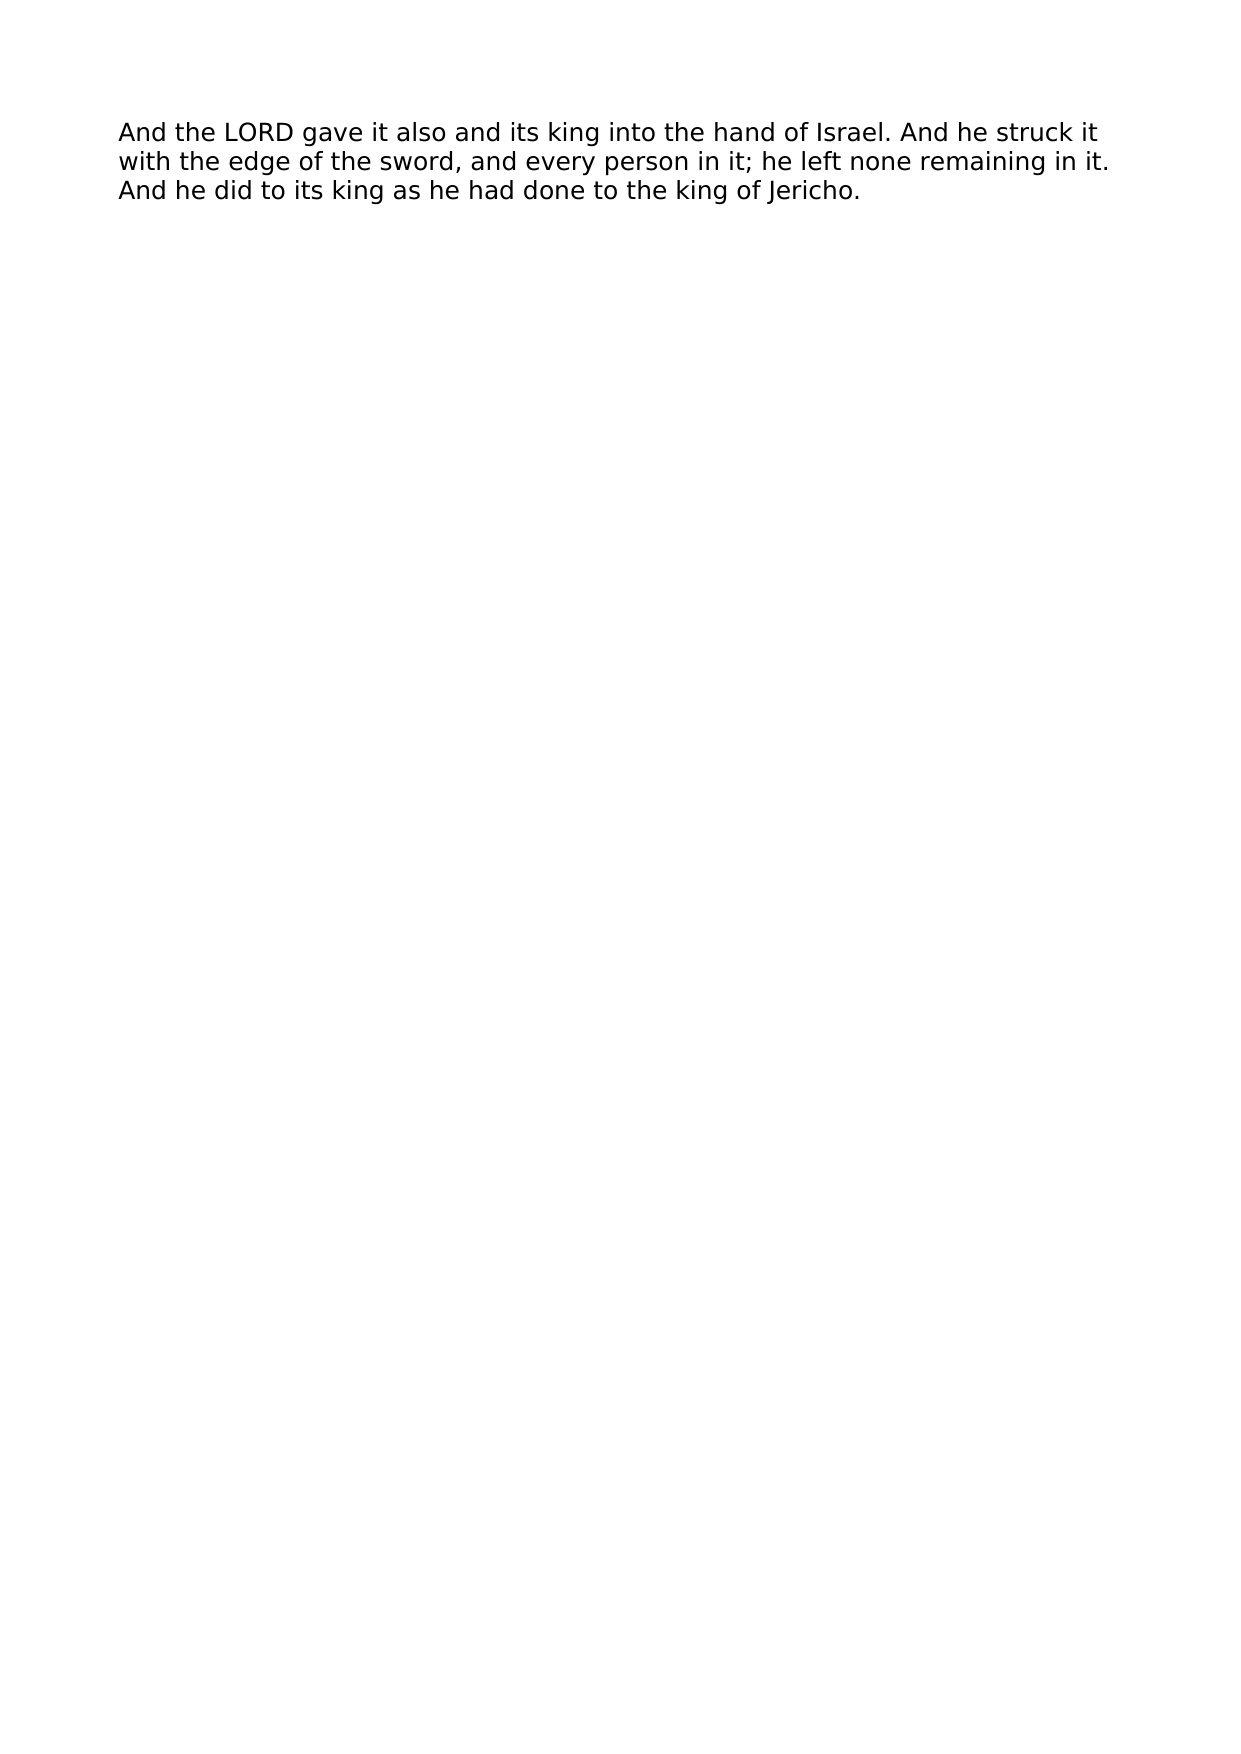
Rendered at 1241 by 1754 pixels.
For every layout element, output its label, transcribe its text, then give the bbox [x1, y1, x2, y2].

text And the LORD gave it also and its king into the hand of Israel. And he struck it with the edge of the sword, and every person in it; he left none remaining in it. And he did to its king as he had done to the king of Jericho. [118, 118, 1122, 206]
